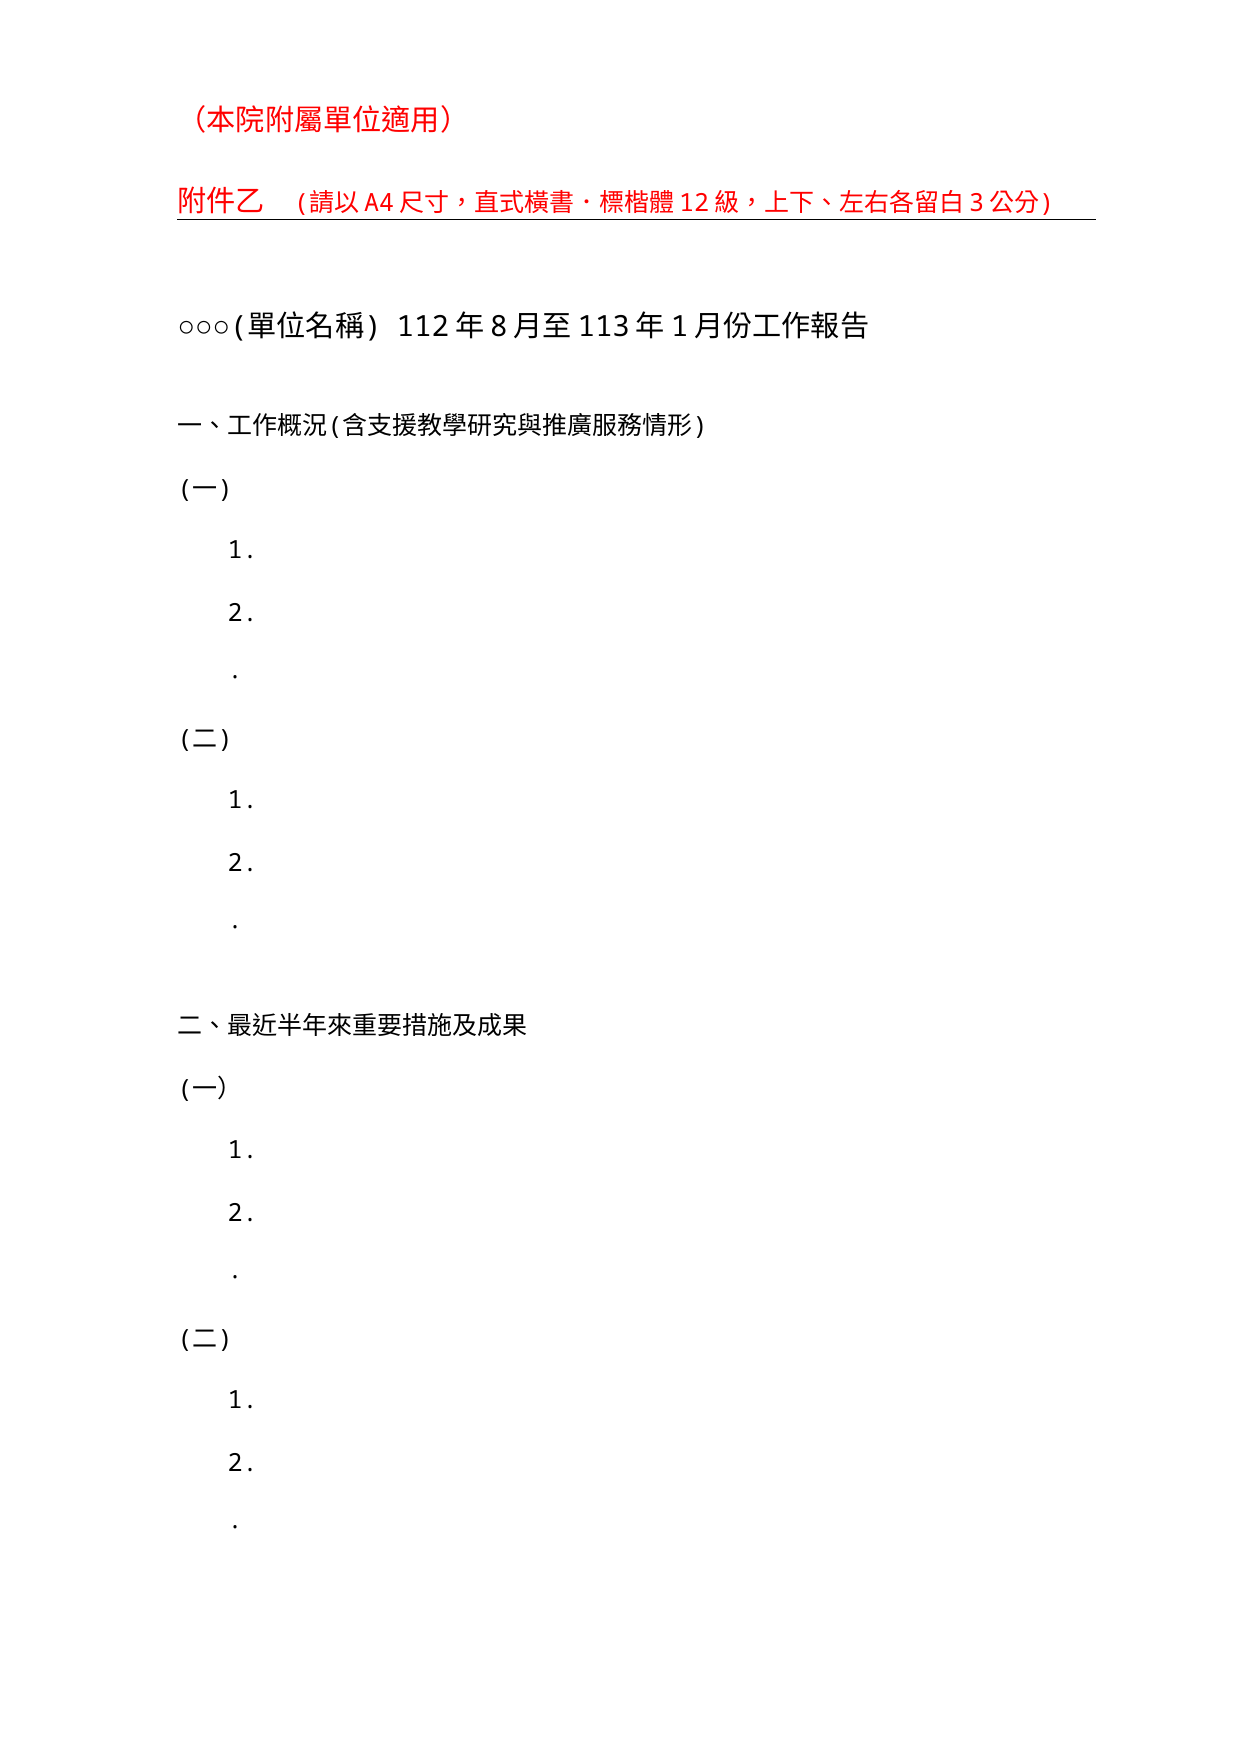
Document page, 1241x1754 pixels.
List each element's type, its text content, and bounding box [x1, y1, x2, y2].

text 2. [227, 569, 1063, 632]
text 一、工作概況(含支援教學研究與推廣服務情形) [177, 382, 1063, 444]
text 1. [227, 757, 1063, 819]
text 附件乙 (請以A4尺寸，直式橫書．標楷體12級，上下、左右各留白3公分) [177, 157, 1063, 219]
text 1. [227, 507, 1063, 569]
text 二、最近半年來重要措施及成果 [177, 982, 1063, 1044]
text 1. [227, 1107, 1063, 1169]
text (一) [177, 444, 1063, 507]
text ‧ [227, 632, 1063, 694]
text 2. [227, 819, 1063, 882]
text （本院附屬單位適用） [177, 76, 1063, 138]
text ○○○(單位名稱) 112年8月至113年1月份工作報告 [177, 282, 1063, 344]
text ‧ [227, 1482, 1063, 1544]
text ‧ [227, 882, 1063, 944]
text 2. [227, 1419, 1063, 1482]
text ‧ [227, 1232, 1063, 1294]
text 1. [227, 1357, 1063, 1419]
text 2. [227, 1169, 1063, 1232]
text (二) [177, 694, 1063, 757]
text (一） [177, 1044, 1063, 1107]
text (二) [177, 1294, 1063, 1357]
